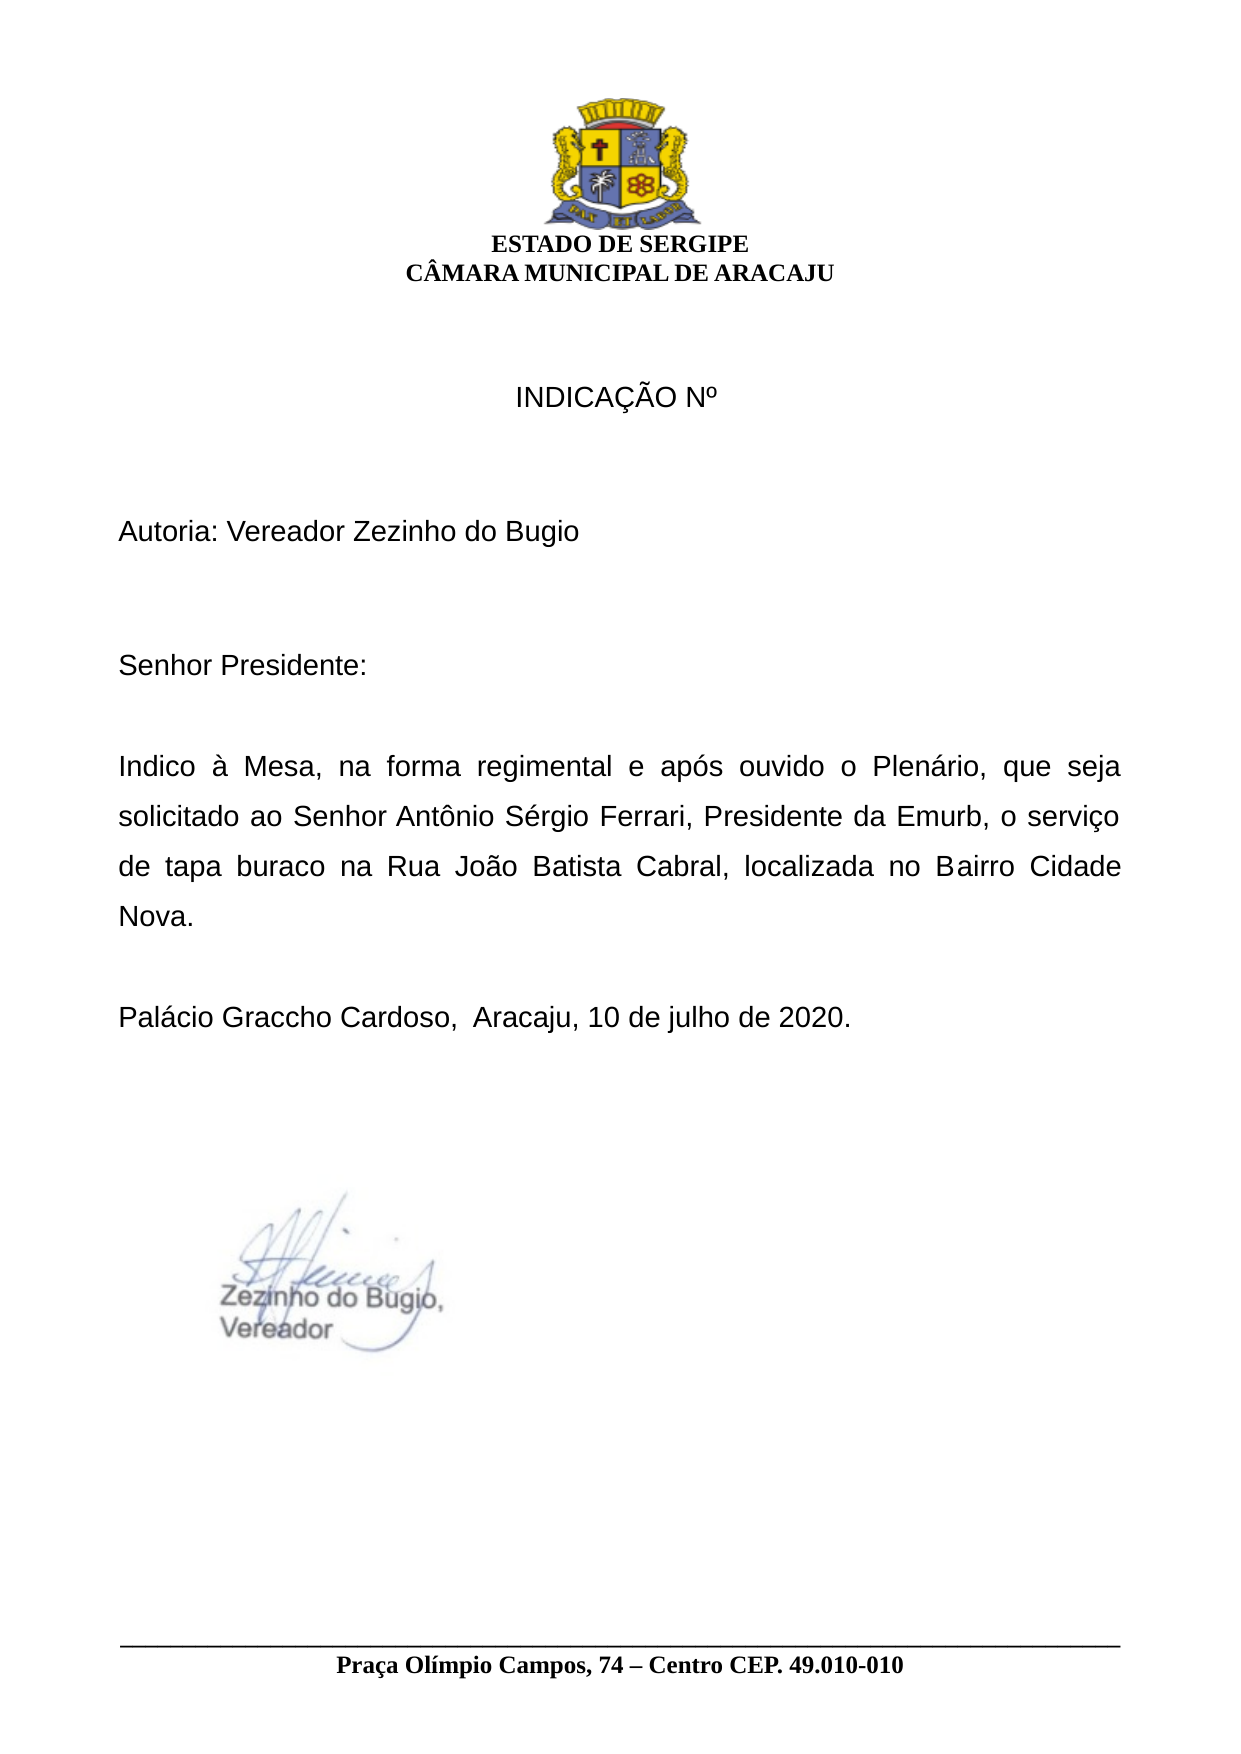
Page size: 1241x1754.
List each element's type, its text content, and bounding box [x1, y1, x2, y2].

text Indico à Mesa, na forma regimental e após ouvido o Plenário, que seja solicitado ao Senhor Antônio Sérgio Ferrari, Presidente da Emurb, o serviço de tapa buraco na Rua João Batista Cabral, localizada no Bairro Cidade Nova. [118, 748, 1122, 933]
text Autoria: Vereador Zezinho do Bugio [118, 514, 1122, 547]
text Senhor Presidente: [118, 648, 1122, 681]
text Palácio Graccho Cardoso, Aracaju, 10 de julho de 2020. [118, 1000, 1122, 1034]
text INDICAÇÃO Nº [118, 379, 1122, 413]
